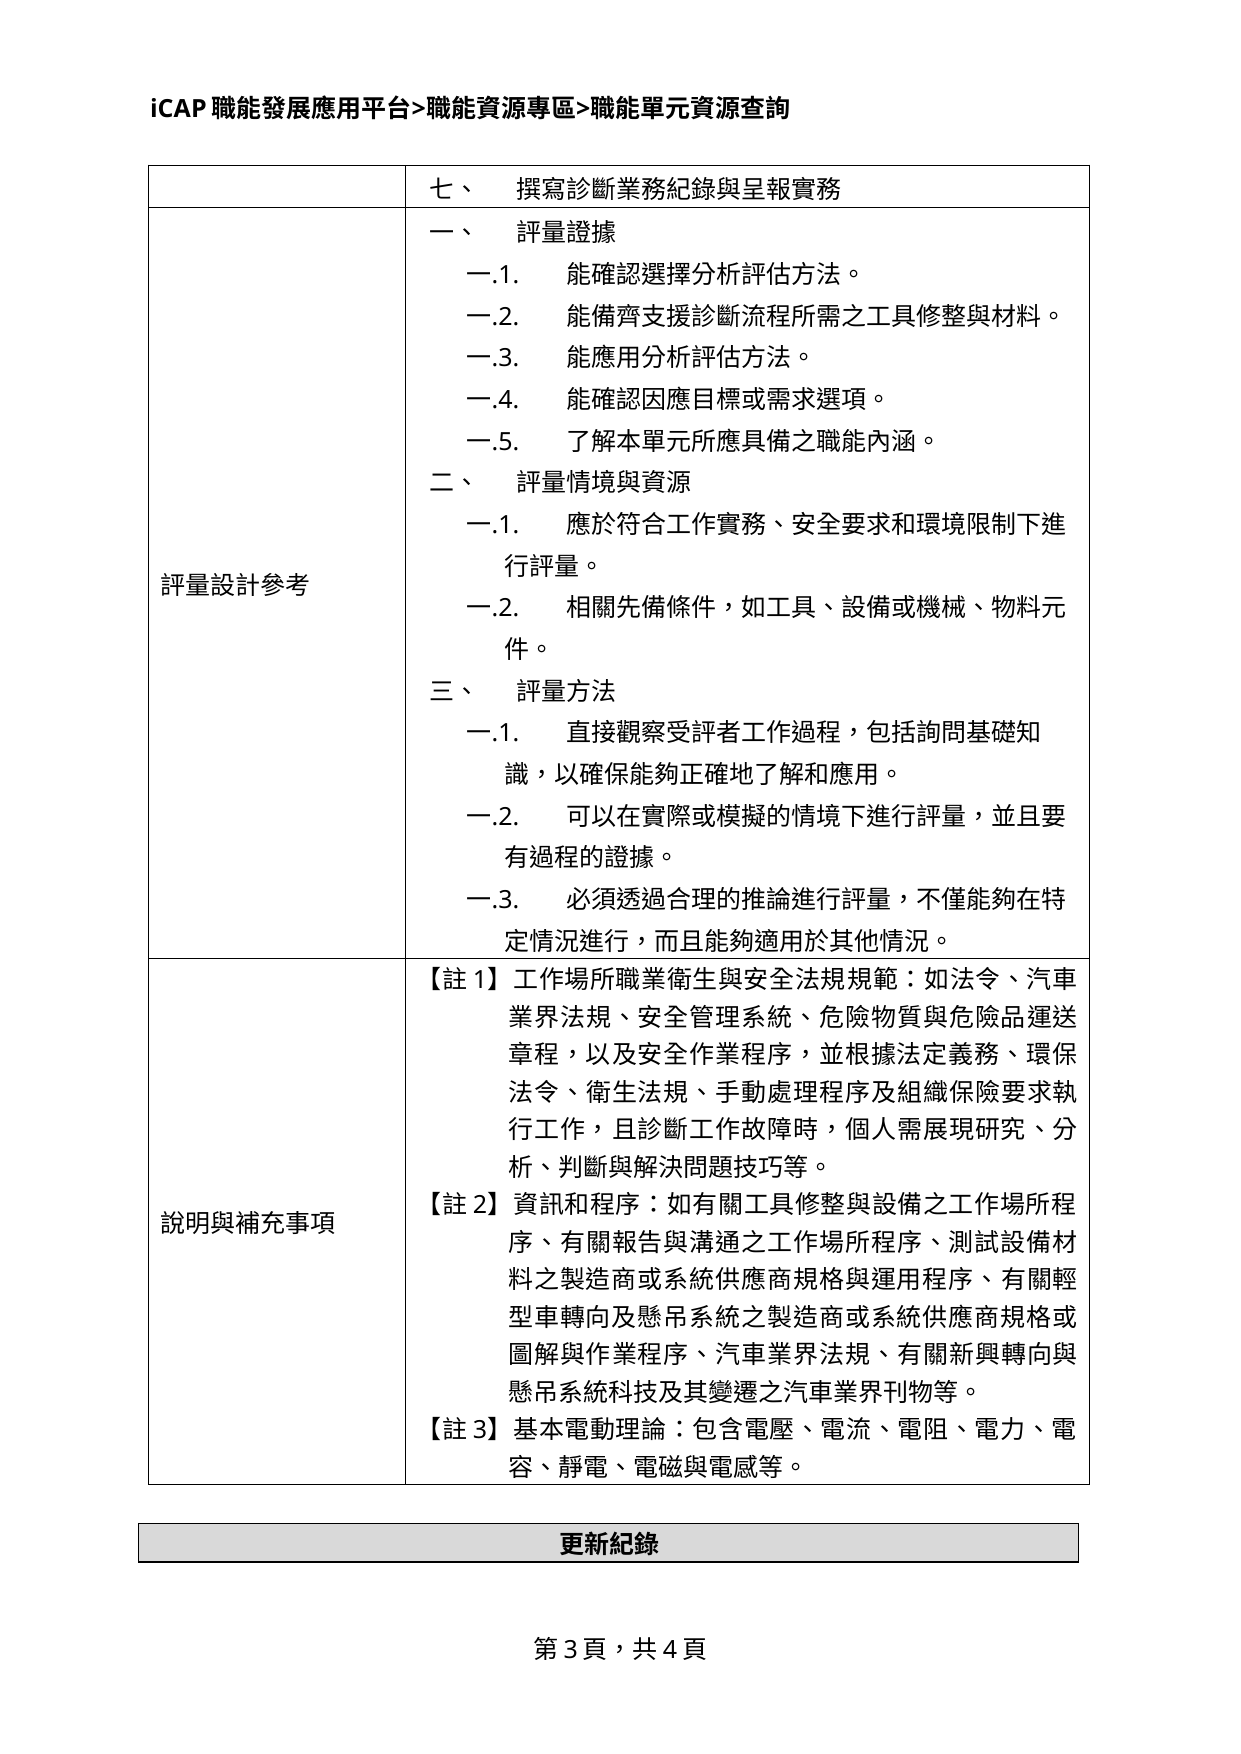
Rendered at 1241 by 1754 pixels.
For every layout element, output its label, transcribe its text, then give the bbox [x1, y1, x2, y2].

table_header 更新紀錄 [139, 1524, 1078, 1561]
table_cell 評量證據 能確認選擇分析評估方法。 能備齊支援診斷流程所需之工具修整與材料。 能應用分析評估方法。 能確認因應目標或需求選項。 了解本單元所應具備之職能內涵。 評量情境與資源 應於符合工作實務、安全要求和環境限制下進行評量。 相關先備條件，如工具、設備或機械、物料元件。 評量方法 直接觀察受評者工作過程，包括詢問基礎知識，以確保能夠正確地了解和應用。 可以在實際或模擬的情境下進行評量，並且要有過程的證據。 必須透過合理的推論進行評量，不僅能夠在特定情況進行，而且能夠適用於其他情況。 [406, 208, 1089, 958]
table_cell 【註1】工作場所職業衛生與安全法規規範：如法令、汽車業界法規、安全管理系統、危險物質與危險品運送章程，以及安全作業程序，並根據法定義務、環保法令、衛生法規、手動處理程序及組織保險要求執行工作，且診斷工作故障時，個人需展現研究、分析、判斷與解決問題技巧等。 【註2】資訊和程序：如有關工具修整與設備之工作場所程序、有關報告與溝通之工作場所程序、測試設備材料之製造商或系統供應商規格與運用程序、有關輕型車轉向及懸吊系統之製造商或系統供應商規格或圖解與作業程序、汽車業界法規、有關新興轉向與懸吊系統科技及其變遷之汽車業界刊物等。 【註3】基本電動理論：包含電壓、電流、電阻、電力、電容、靜電、電磁與電感等。 [406, 959, 1089, 1484]
table_cell 評量設計參考 [149, 208, 405, 958]
table_cell [149, 166, 405, 207]
table_cell 職業安全衛生風險管控能力 溝通協調能力 擬定輕型車輛轉向及懸吊系統診斷評估流程 設備與物料規劃及選用能力 診斷測試設備的操作技術 系統故障診斷與因應能力 撰寫診斷業務紀錄與呈報實務 [406, 166, 1089, 207]
table_cell 說明與補充事項 [149, 959, 405, 1484]
